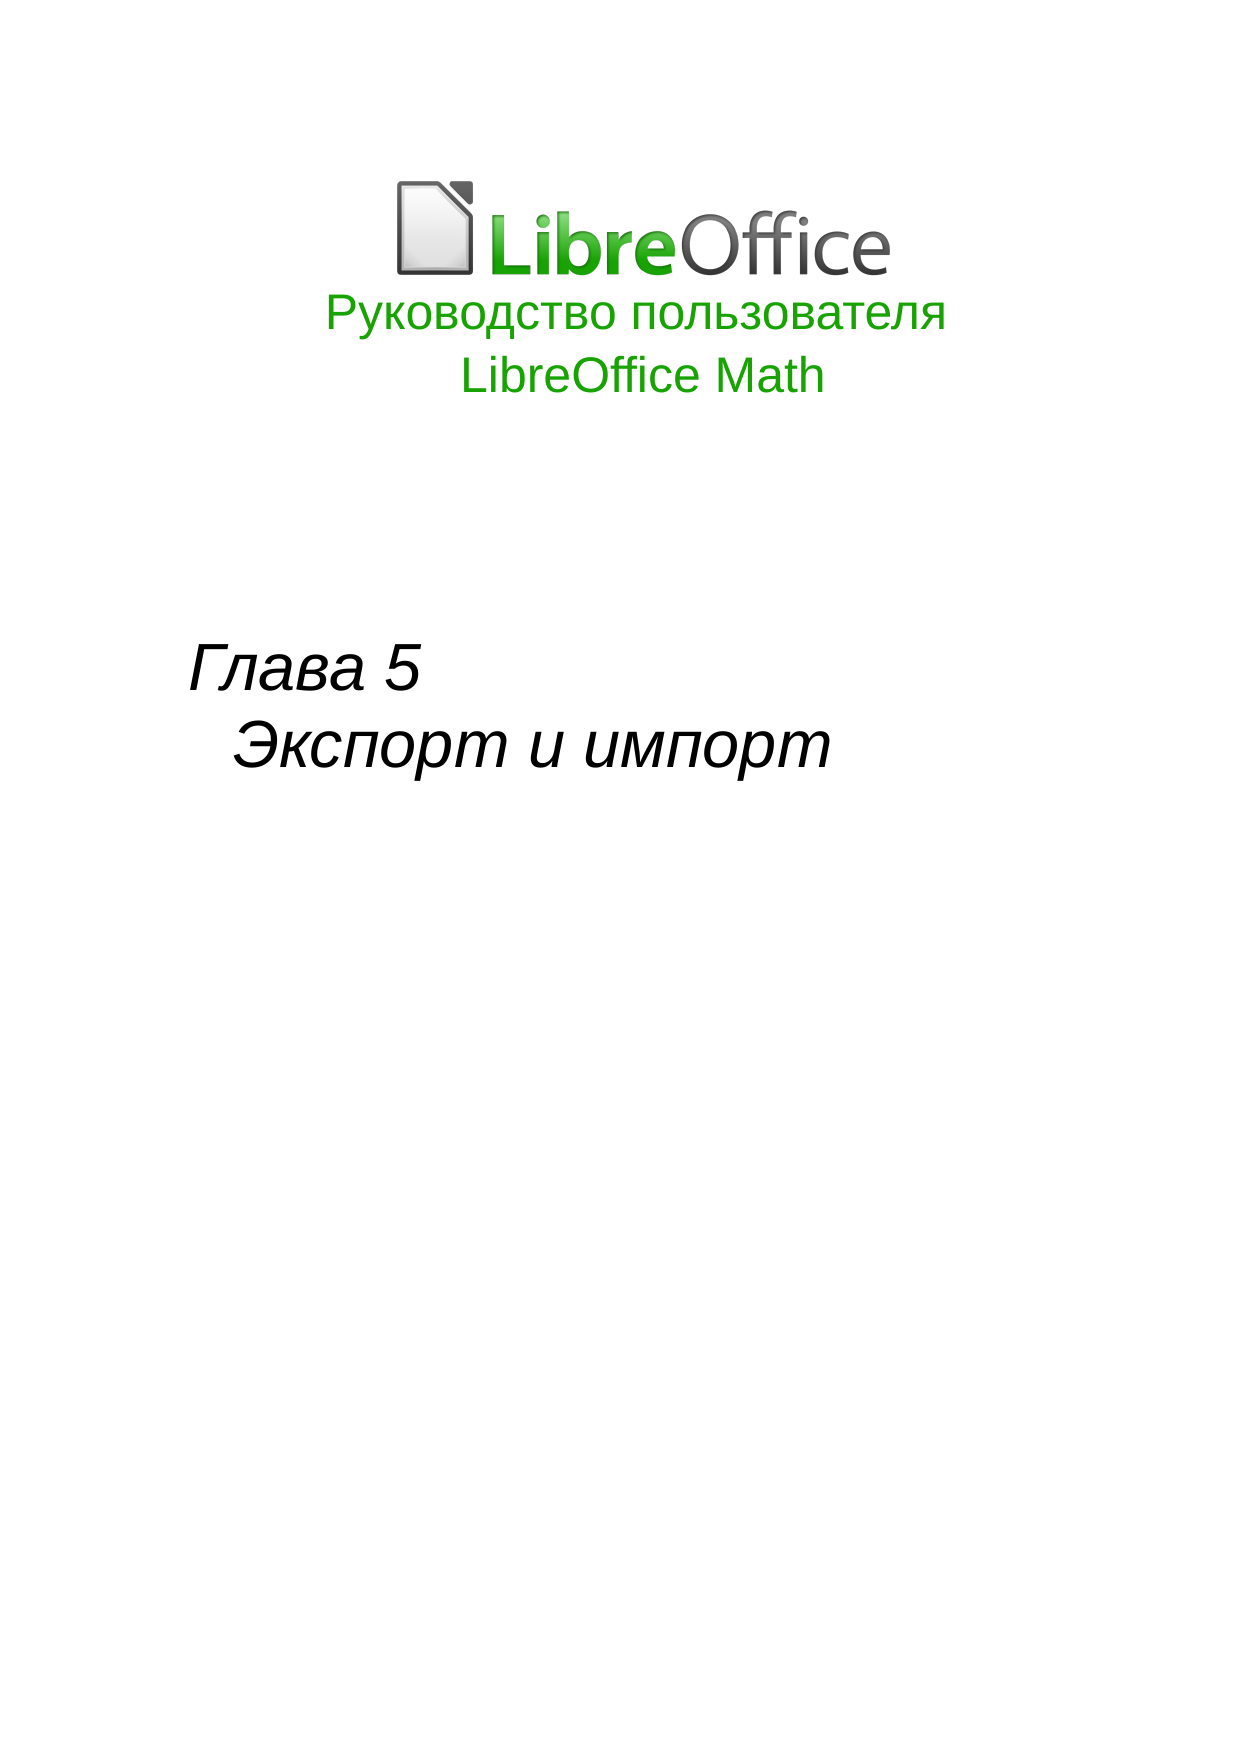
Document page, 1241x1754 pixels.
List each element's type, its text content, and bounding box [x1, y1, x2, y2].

title Глава 5 Экспорт и импорт [188, 628, 1098, 781]
picture [392, 177, 893, 282]
text Руководство пользователя [188, 151, 1098, 339]
text LibreOffice Math [188, 346, 1098, 403]
